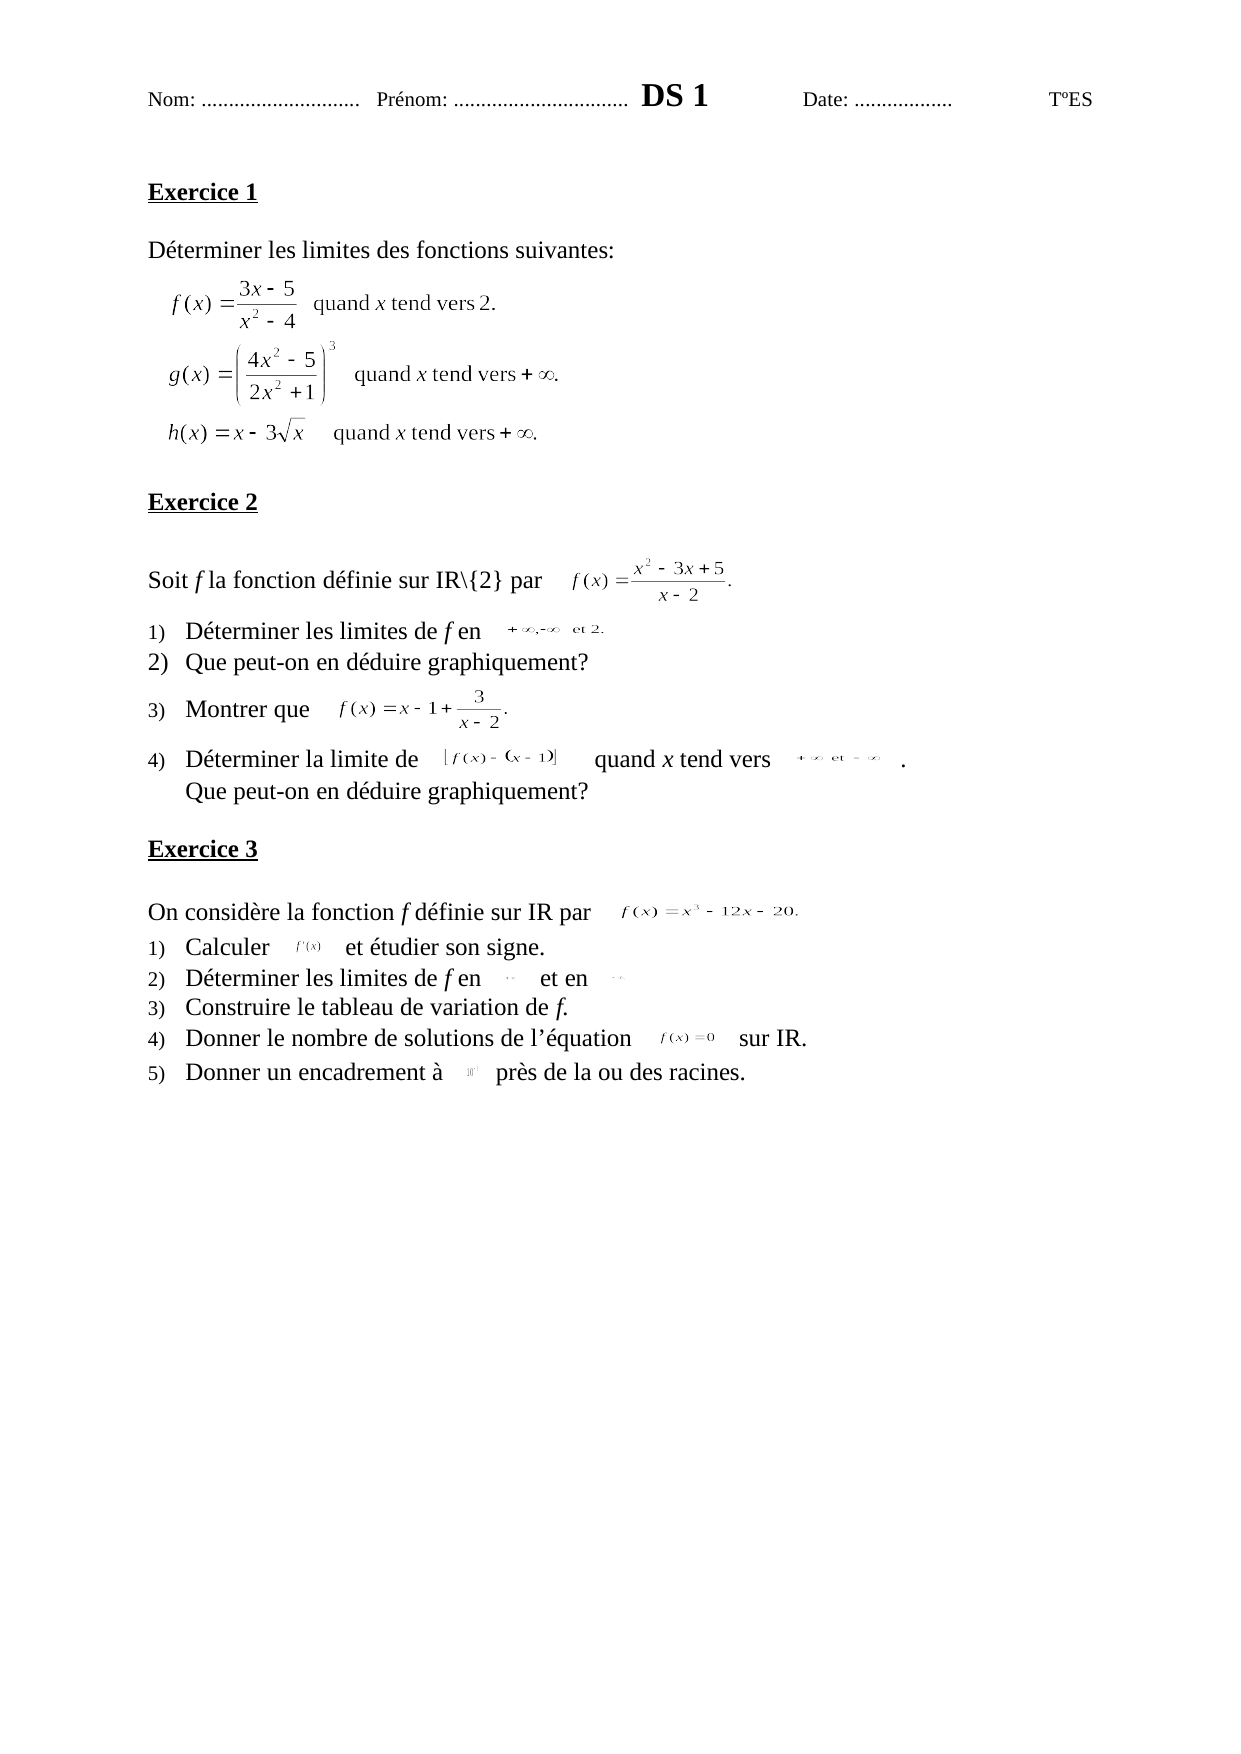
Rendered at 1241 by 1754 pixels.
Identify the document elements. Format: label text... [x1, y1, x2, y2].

list Déterminer les limites de f en [148, 614, 1181, 647]
list Montrer que [148, 676, 1181, 741]
list Donner le nombre de solutions de l’équation sur IR. [148, 1021, 1181, 1054]
text Exercice 3 [148, 834, 1181, 863]
text Soit f la fonction définie sur IR\{2} par [148, 545, 1181, 614]
list Construire le tableau de variation de f. [148, 992, 1181, 1021]
list Déterminer les limites de f en et en [148, 963, 1181, 992]
list Que peut-on en déduire graphiquement? [148, 647, 1181, 676]
text Exercice 2 [148, 487, 1181, 516]
text On considère la fonction f définie sur IR par [148, 892, 1181, 930]
text Déterminer les limites des fonctions suivantes: [148, 235, 1181, 264]
list Déterminer la limite de quand x tend vers . Que peut-on en déduire graphiquement? [148, 741, 1181, 805]
list Calculer et étudier son signe. [148, 930, 1181, 963]
text Exercice 1 [148, 177, 1181, 206]
list Donner un encadrement à près de la ou des racines. [148, 1054, 1181, 1088]
